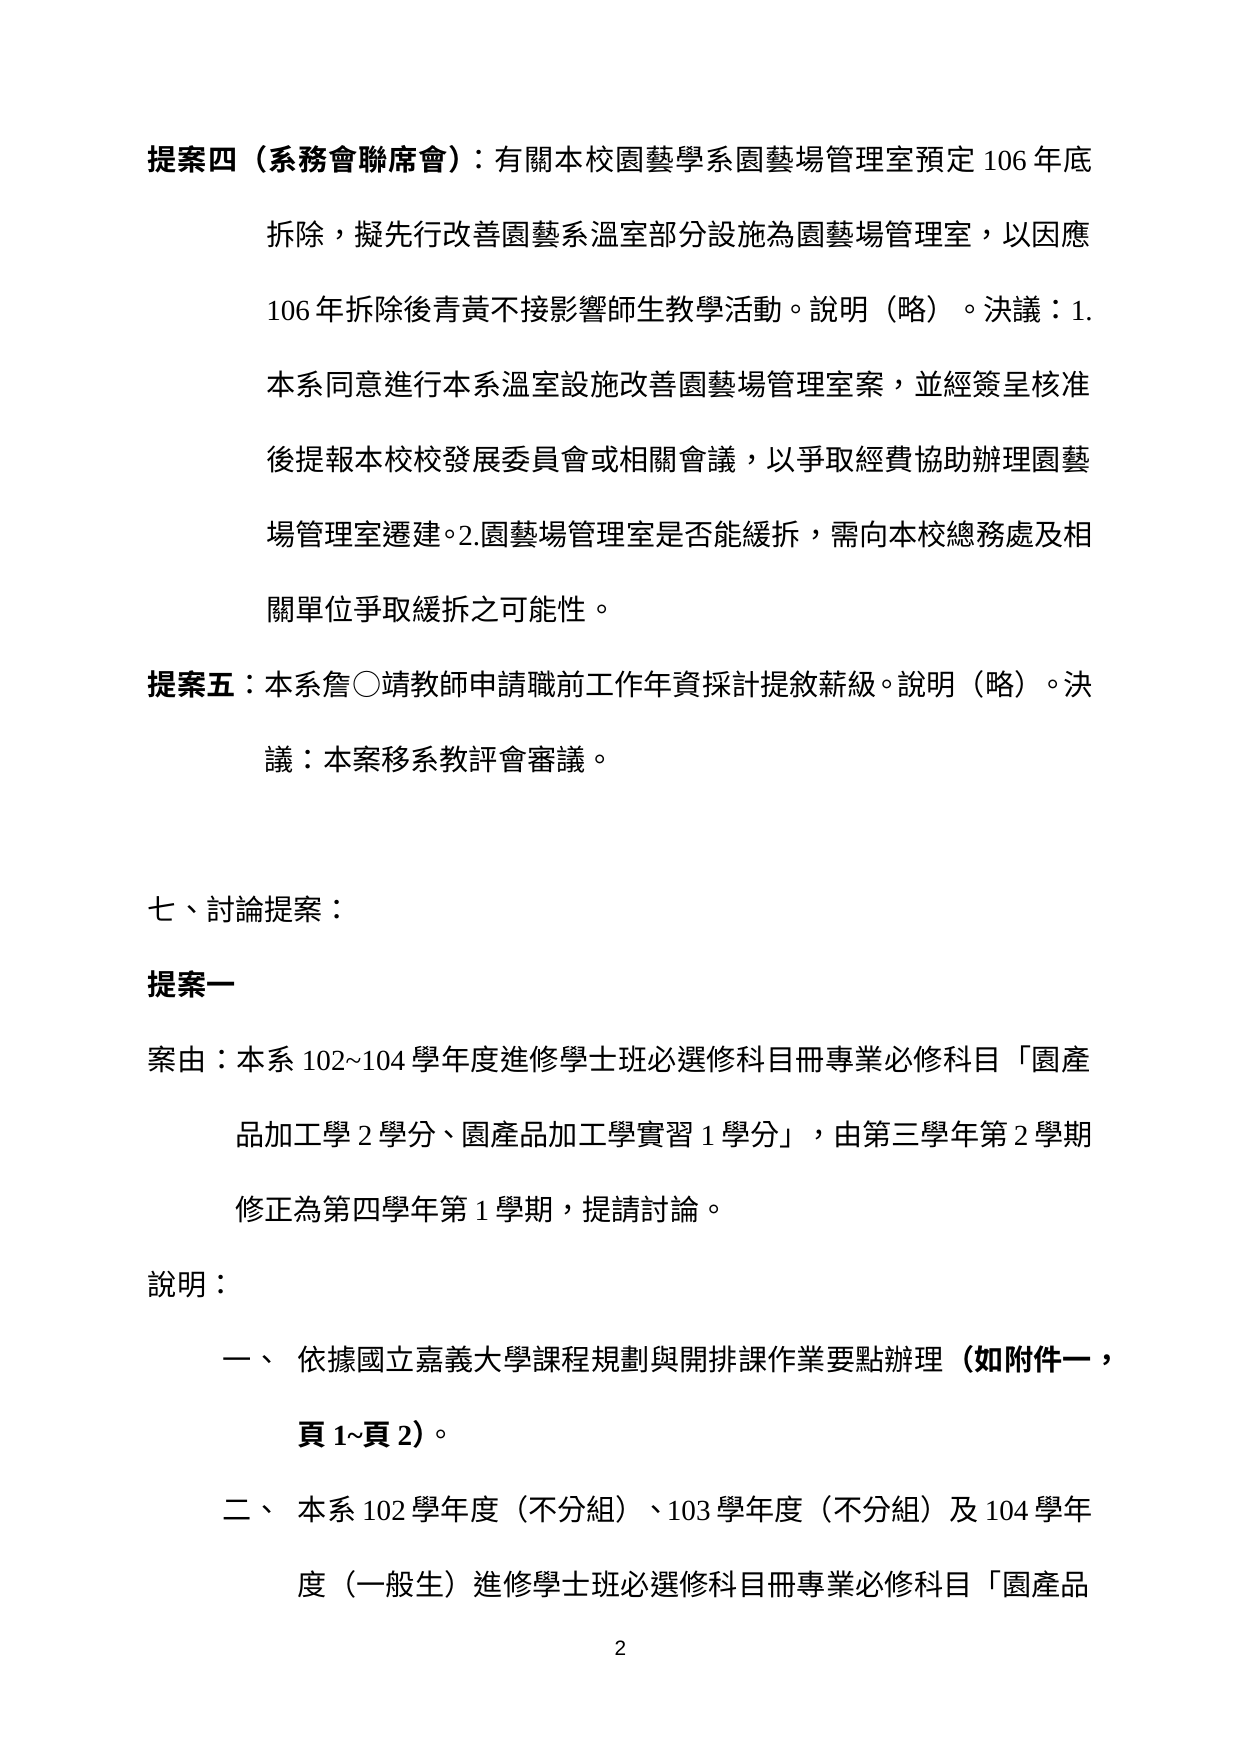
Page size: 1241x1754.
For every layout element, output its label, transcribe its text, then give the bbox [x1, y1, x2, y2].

list 本系102學年度（不分組）、103學年度（不分組）及104學年度（一般生）進修學士班必選修科目冊專業必修科目「園產品 [223, 1470, 1092, 1620]
text 七、討論提案： [148, 870, 1092, 945]
text 提案五：本系詹○靖教師申請職前工作年資採計提敘薪級。說明（略）。決議：本案移系教評會審議。 [148, 645, 1092, 795]
text 案由：本系102~104學年度進修學士班必選修科目冊專業必修科目「園產品加工學2學分、園產品加工學實習1學分」，由第三學年第2學期修正為第四學年第1學期，提請討論。 [148, 1020, 1092, 1245]
text 提案四（系務會聯席會）：有關本校園藝學系園藝場管理室預定106年底拆除，擬先行改善園藝系溫室部分設施為園藝場管理室，以因應106年拆除後青黃不接影響師生教學活動。說明（略）。決議：1. 本系同意進行本系溫室設施改善園藝場管理室案，並經簽呈核准後提報本校校發展委員會或相關會議，以爭取經費協助辦理園藝場管理室遷建。2.園藝場管理室是否能緩拆，需向本校總務處及相關單位爭取緩拆之可能性。 [148, 120, 1092, 645]
text 說明： [148, 1245, 1092, 1320]
list 依據國立嘉義大學課程規劃與開排課作業要點辦理（如附件一，頁1~頁2）。 [223, 1320, 1092, 1470]
text 提案一 [148, 945, 1092, 1020]
